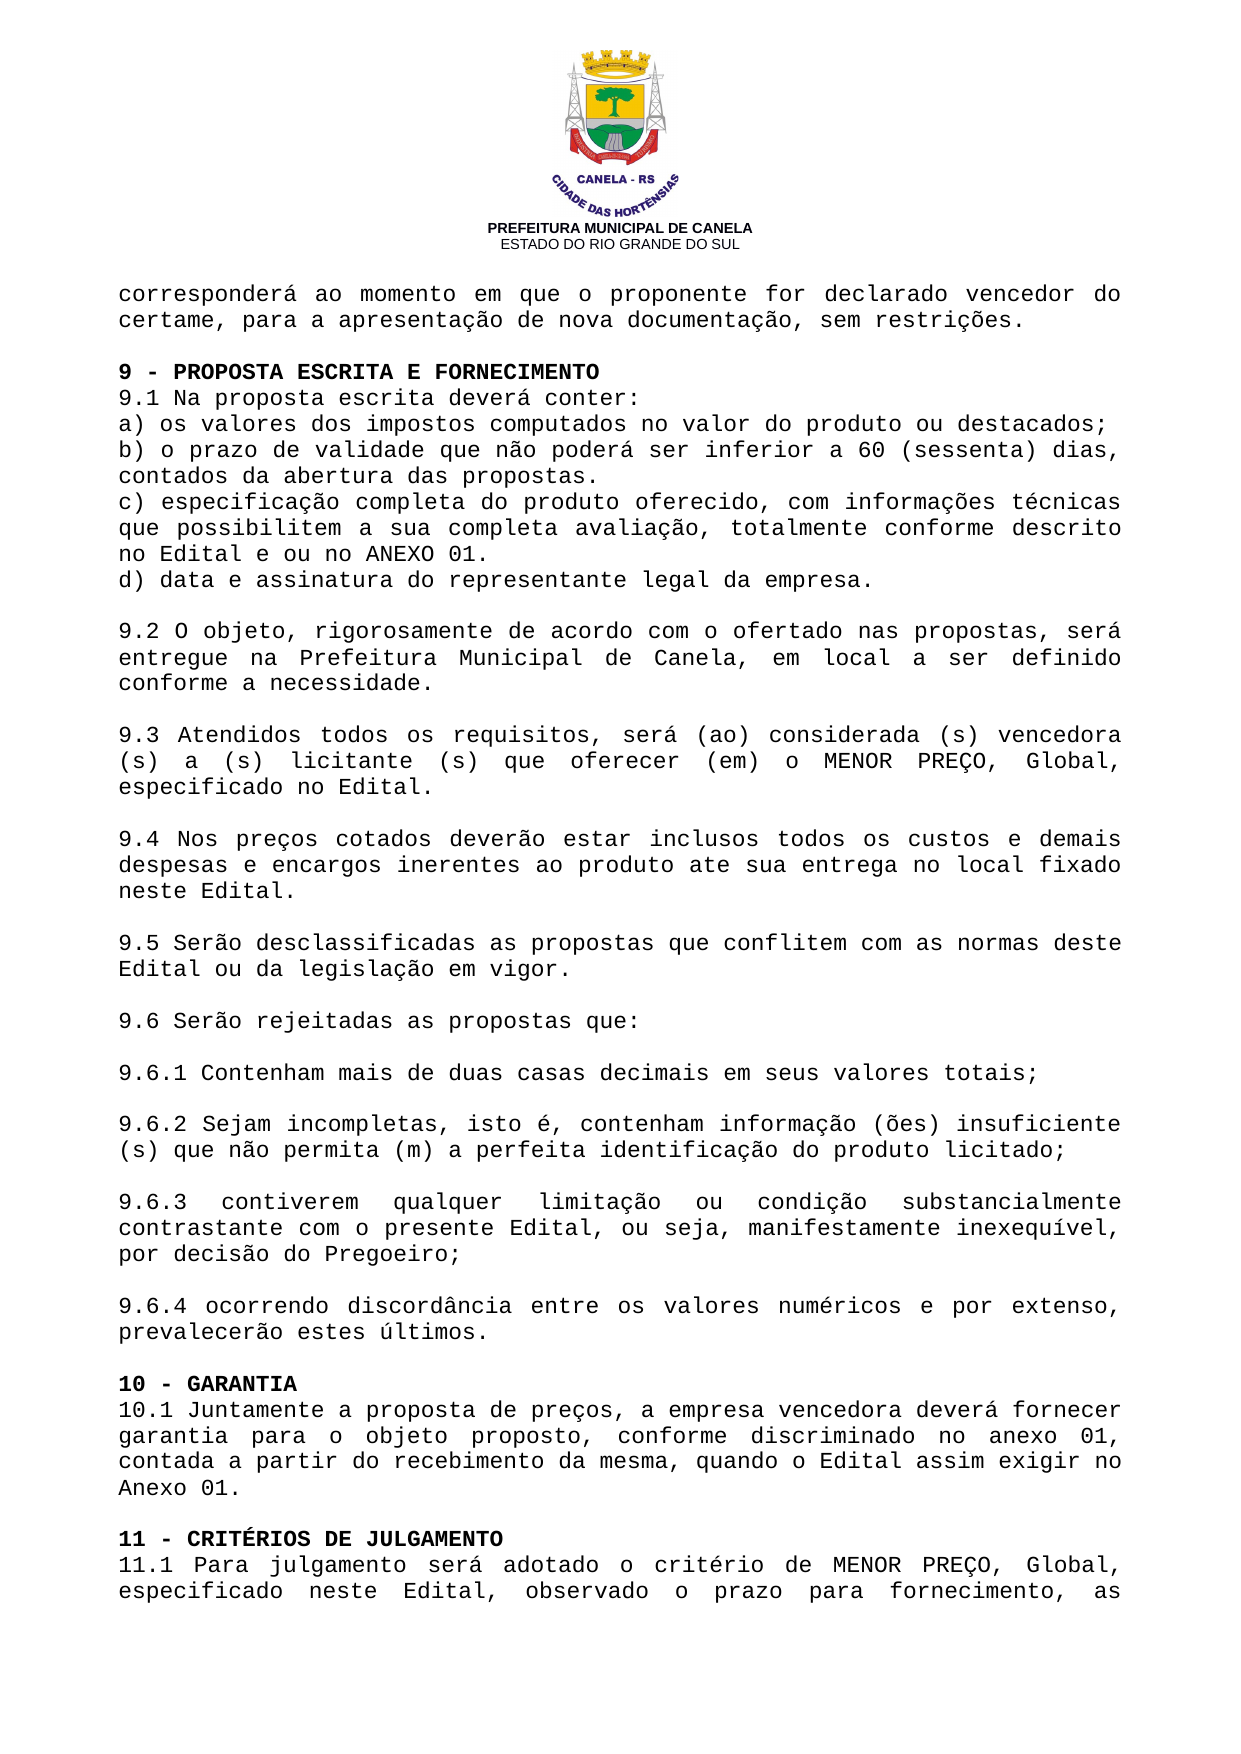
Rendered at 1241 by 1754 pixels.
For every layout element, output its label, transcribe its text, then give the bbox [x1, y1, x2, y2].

text a) os valores dos impostos computados no valor do produto ou destacados; [118, 412, 1122, 438]
text c) especificação completa do produto oferecido, com informações técnicas que possibilitem a sua completa avaliação, totalmente conforme descrito no Edital e ou no ANEXO 01. [118, 490, 1122, 568]
text 9.2 O objeto, rigorosamente de acordo com o ofertado nas propostas, será entregue na Prefeitura Municipal de Canela, em local a ser definido conforme a necessidade. [118, 620, 1122, 698]
text 9.6.3 contiverem qualquer limitação ou condição substancialmente contrastante com o presente Edital, ou seja, manifestamente inexequível, por decisão do Pregoeiro; [118, 1191, 1122, 1268]
text 11.1 Para julgamento será adotado o critério de MENOR PREÇO, Global, especificado neste Edital, observado o prazo para fornecimento, as [118, 1554, 1122, 1606]
text b) o prazo de validade que não poderá ser inferior a 60 (sessenta) dias, contados da abertura das propostas. [118, 438, 1122, 490]
text 10.1 Juntamente a proposta de preços, a empresa vencedora deverá fornecer garantia para o objeto proposto, conforme discriminado no anexo 01, contada a partir do recebimento da mesma, quando o Edital assim exigir no Anexo 01. [118, 1398, 1122, 1502]
text 9.6.1 Contenham mais de duas casas decimais em seus valores totais; [118, 1061, 1122, 1087]
picture [552, 50, 679, 217]
text 9.4 Nos preços cotados deverão estar inclusos todos os custos e demais despesas e encargos inerentes ao produto ate sua entrega no local fixado neste Edital. [118, 827, 1122, 905]
text 9.3 Atendidos todos os requisitos, será (ao) considerada (s) vencedora (s) a (s) licitante (s) que oferecer (em) o MENOR PREÇO, Global, especificado no Edital. [118, 724, 1122, 801]
text 9.1 Na proposta escrita deverá conter: [118, 386, 1122, 412]
text 9 - PROPOSTA ESCRITA E FORNECIMENTO [118, 361, 1122, 386]
text 9.6.2 Sejam incompletas, isto é, contenham informação (ões) insuficiente (s) que não permita (m) a perfeita identificação do produto licitado; [118, 1113, 1122, 1164]
text 11 - CRITÉRIOS DE JULGAMENTO [118, 1528, 1122, 1554]
text 10 - GARANTIA [118, 1372, 1122, 1398]
text 9.6 Serão rejeitadas as propostas que: [118, 1009, 1122, 1035]
text d) data e assinatura do representante legal da empresa. [118, 568, 1122, 594]
text 9.5 Serão desclassificadas as propostas que conflitem com as normas deste Edital ou da legislação em vigor. [118, 931, 1122, 983]
text corresponderá ao momento em que o proponente for declarado vencedor do certame, para a apresentação de nova documentação, sem restrições. [118, 283, 1122, 334]
text 9.6.4 ocorrendo discordância entre os valores numéricos e por extenso, prevalecerão estes últimos. [118, 1294, 1122, 1346]
